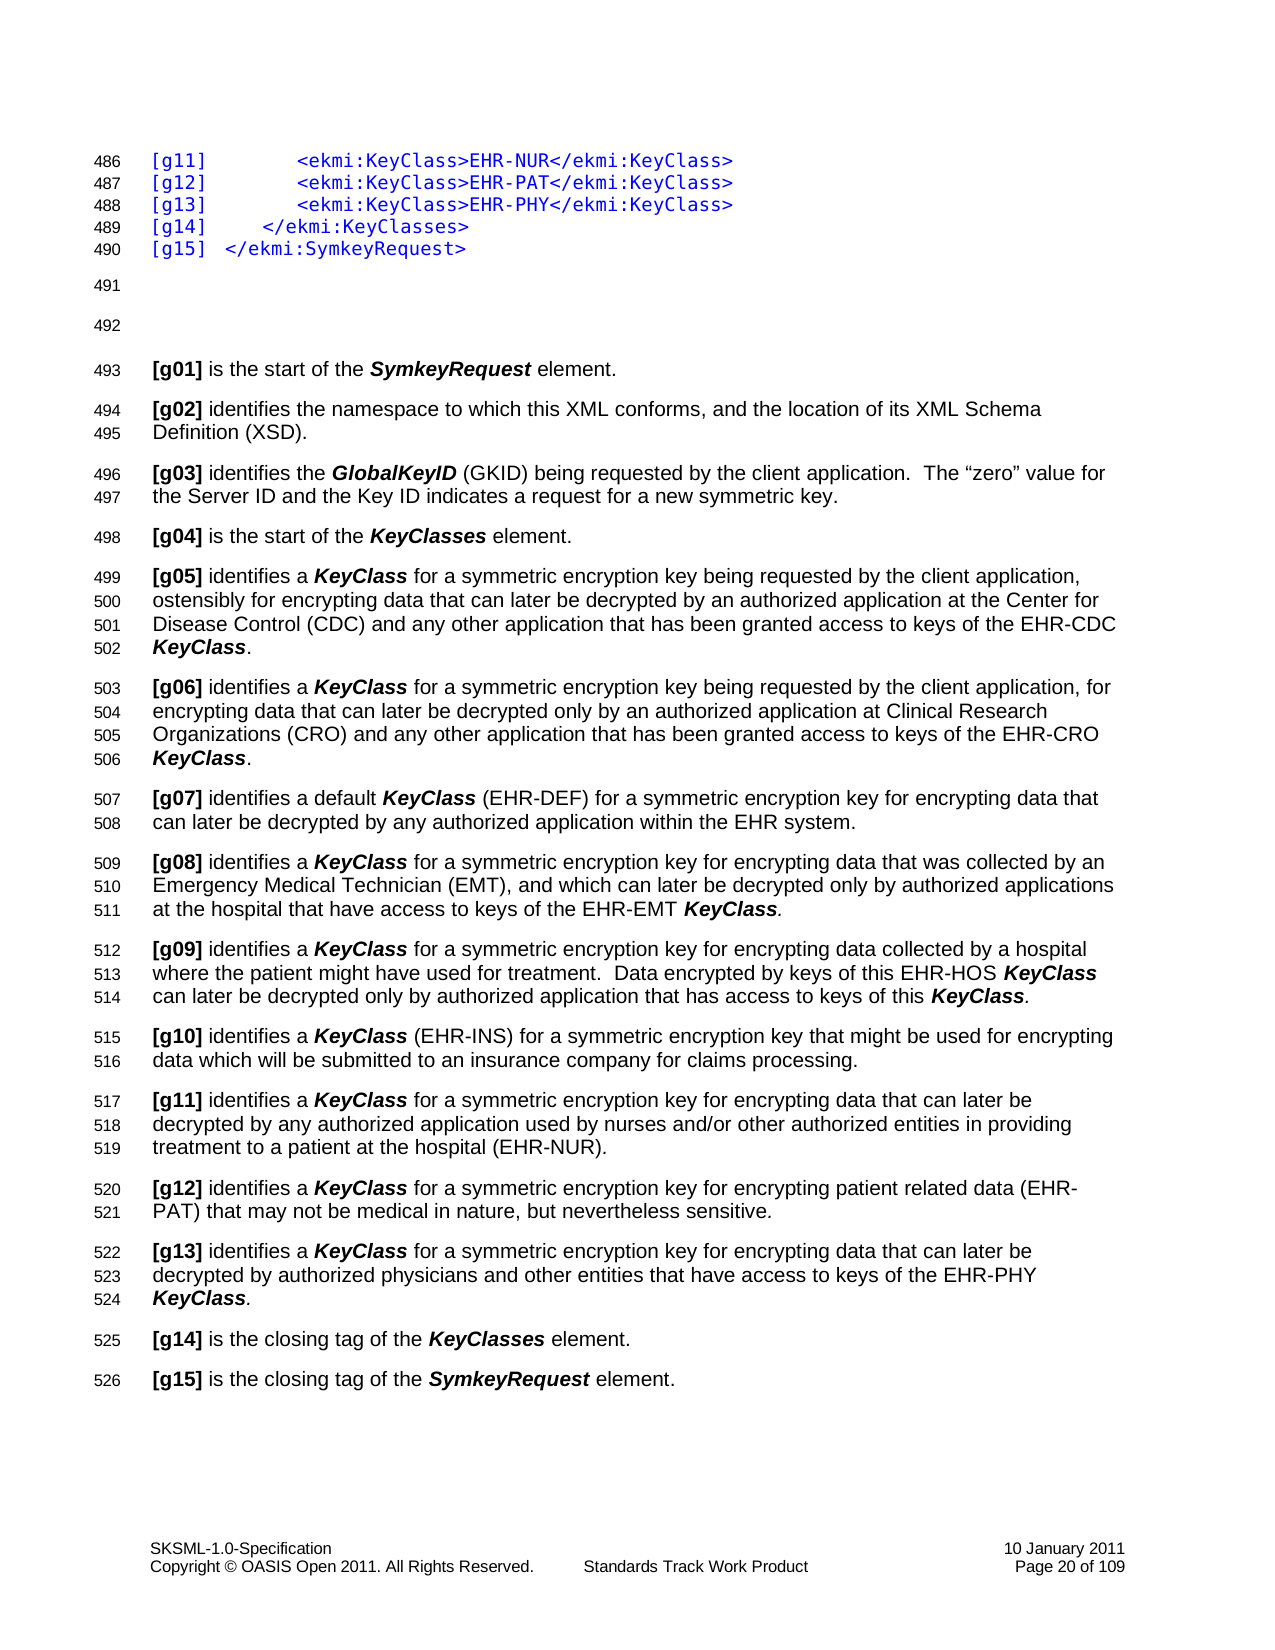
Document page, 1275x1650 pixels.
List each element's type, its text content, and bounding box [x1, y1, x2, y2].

text [g11] <ekmi:KeyClass>EHR-NUR</ekmi:KeyClass> [g12] <ekmi:KeyClass>EHR-PAT</ekmi:KeyClass> [g13] <ekmi:KeyClass>EHR-PHY</ekmi:KeyClass> [g14] </ekmi:KeyClasses> [g15] </ekmi:SymkeyRequest> [150, 150, 1125, 260]
text [g08] identifies a KeyClass for a symmetric encryption key for encrypting data that was collected by an Emergency Medical Technician (EMT), and which can later be decrypted only by authorized applications at the hospital that have access to keys of the EHR-EMT KeyClass. [152, 850, 1125, 921]
text [g06] identifies a KeyClass for a symmetric encryption key being requested by the client application, for encrypting data that can later be decrypted only by an authorized application at Clinical Research Organizations (CRO) and any other application that has been granted access to keys of the EHR-CRO KeyClass. [152, 676, 1125, 770]
text [g12] identifies a KeyClass for a symmetric encryption key for encrypting patient related data (EHR-PAT) that may not be medical in nature, but nevertheless sensitive. [152, 1176, 1125, 1223]
text [g13] identifies a KeyClass for a symmetric encryption key for encrypting data that can later be decrypted by authorized physicians and other entities that have access to keys of the EHR-PHY KeyClass. [152, 1240, 1125, 1310]
text [g03] identifies the GlobalKeyID (GKID) being requested by the client application. The “zero” value for the Server ID and the Key ID indicates a request for a new symmetric key. [152, 461, 1125, 508]
text [g11] identifies a KeyClass for a symmetric encryption key for encrypting data that can later be decrypted by any authorized application used by nurses and/or other authorized entities in providing treatment to a patient at the hospital (EHR-NUR). [152, 1089, 1125, 1159]
text [g15] is the closing tag of the SymkeyRequest element. [152, 1367, 1125, 1391]
text [g05] identifies a KeyClass for a symmetric encryption key being requested by the client application, ostensibly for encrypting data that can later be decrypted by an authorized application at the Center for Disease Control (CDC) and any other application that has been granted access to keys of the EHR-CDC KeyClass. [152, 565, 1125, 659]
text [g09] identifies a KeyClass for a symmetric encryption key for encrypting data collected by a hospital where the patient might have used for treatment. Data encrypted by keys of this EHR-HOS KeyClass can later be decrypted only by authorized application that has access to keys of this KeyClass. [152, 938, 1125, 1008]
text [g07] identifies a default KeyClass (EHR-DEF) for a symmetric encryption key for encrypting data that can later be decrypted by any authorized application within the EHR system. [152, 787, 1125, 834]
text [g10] identifies a KeyClass (EHR-INS) for a symmetric encryption key that might be used for encrypting data which will be submitted to an insurance company for claims processing. [152, 1025, 1125, 1072]
text [g04] is the start of the KeyClasses element. [152, 525, 1125, 548]
text [g01] is the start of the SymkeyRequest element. [152, 357, 1125, 381]
text [g14] is the closing tag of the KeyClasses element. [152, 1327, 1125, 1351]
text [g02] identifies the namespace to which this XML conforms, and the location of its XML Schema Definition (XSD). [152, 397, 1125, 444]
